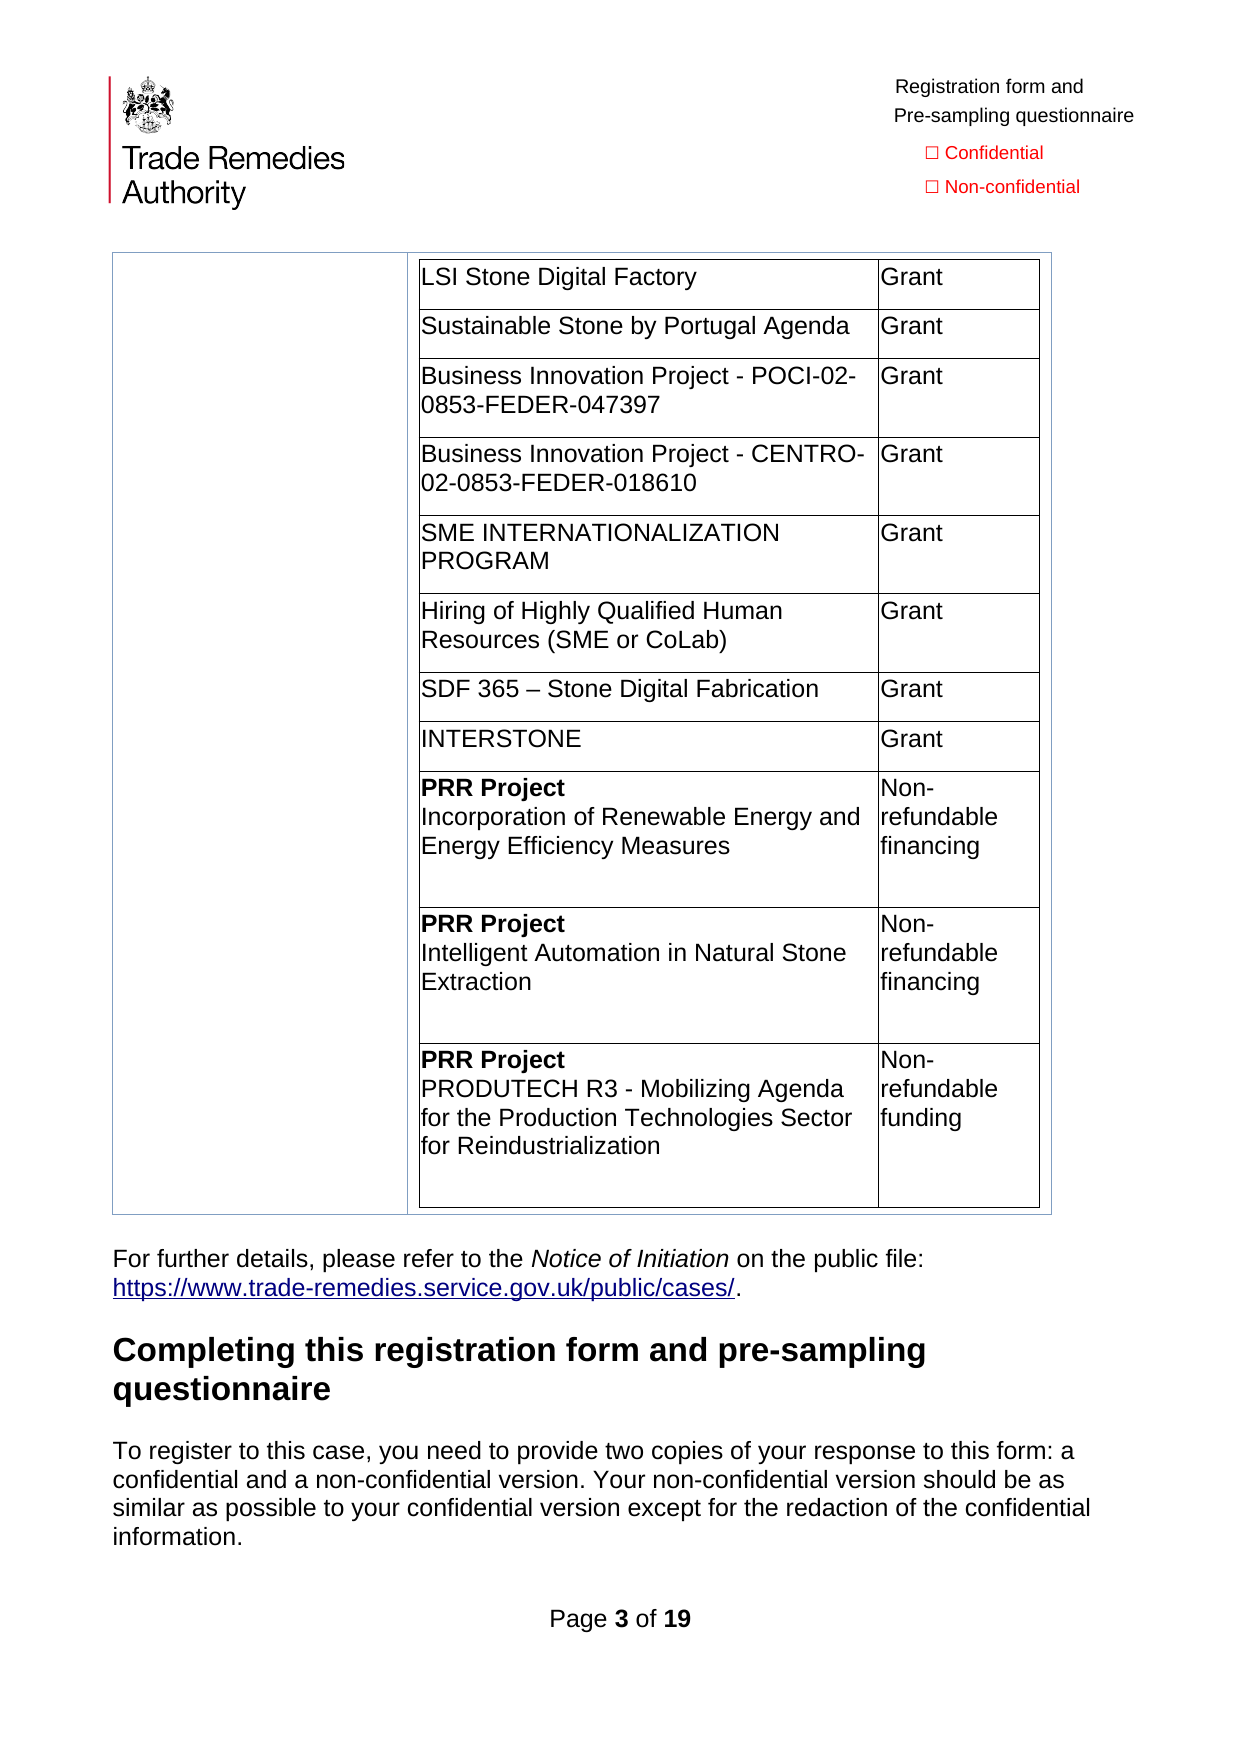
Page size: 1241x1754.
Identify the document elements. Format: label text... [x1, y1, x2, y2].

table_cell [113, 253, 407, 1214]
table_cell Non-refundable funding [879, 1044, 1039, 1207]
table_cell Non-refundable financing [879, 772, 1039, 907]
table_cell [408, 253, 1051, 1214]
table_cell Grant [879, 594, 1039, 672]
table_cell Hiring of Highly Qualified Human Resources (SME or CoLab) [420, 594, 878, 672]
text For further details, please refer to the Notice of Initiation on the public file: https://www.trade-remedies.service.gov.uk/public/cases/. [112, 1244, 1128, 1301]
table_cell Sustainable Stone by Portugal Agenda [420, 310, 878, 358]
table_cell Grant [879, 516, 1039, 593]
table_cell SDF 365 – Stone Digital Fabrication [420, 673, 878, 721]
table_cell Business Innovation Project - POCI-02-0853-FEDER-047397 [420, 359, 878, 437]
table_cell Grant [879, 260, 1039, 309]
table_cell Non-refundable financing [879, 908, 1039, 1042]
table_cell PRR Project Intelligent Automation in Natural Stone Extraction [420, 908, 878, 1042]
table_cell INTERSTONE [420, 722, 878, 771]
table_cell LSI Stone Digital Factory [420, 260, 878, 309]
text To register to this case, you need to provide two copies of your response to this form: a confidential and a non-confidential version. Your non-confidential version should be as similar as possible to your confidential version except for the redaction of the confidential information. [112, 1436, 1128, 1551]
table_cell Grant [879, 359, 1039, 437]
table_cell PRR Project Incorporation of Renewable Energy and Energy Efficiency Measures [420, 772, 878, 907]
table_cell Grant [879, 438, 1039, 515]
table_cell Grant [879, 673, 1039, 721]
table_cell SME INTERNATIONALIZATION PROGRAM [420, 516, 878, 593]
subtitle Completing this registration form and pre-sampling questionnaire [112, 1330, 1128, 1407]
table_cell Business Innovation Project - CENTRO-02-0853-FEDER-018610 [420, 438, 878, 515]
table_cell Grant [879, 310, 1039, 358]
table_cell PRR Project PRODUTECH R3 - Mobilizing Agenda for the Production Technologies Sector for Reindustrialization [420, 1044, 878, 1207]
table_cell Grant [879, 722, 1039, 771]
